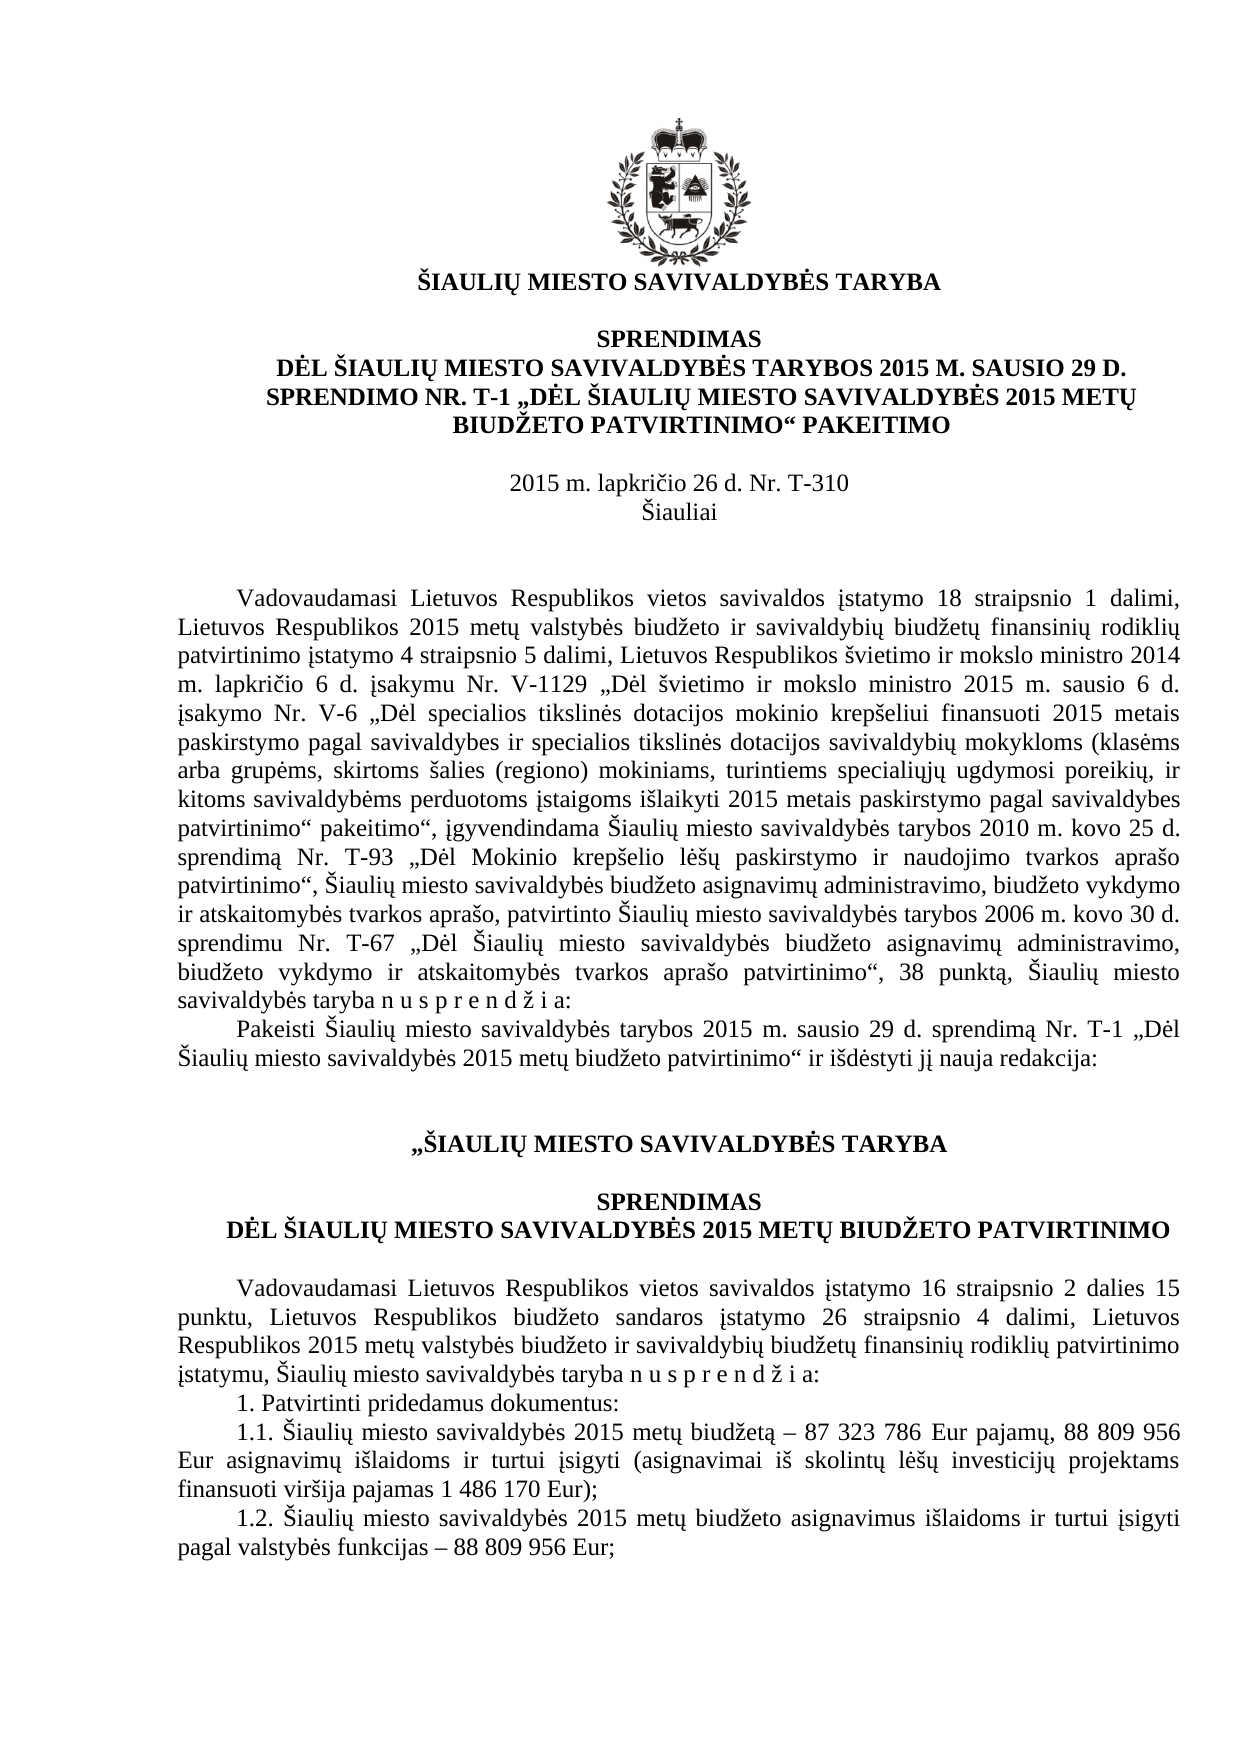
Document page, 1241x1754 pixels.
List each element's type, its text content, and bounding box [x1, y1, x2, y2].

text Šiauliai [177, 497, 1181, 525]
text Vadovaudamasi Lietuvos Respublikos vietos savivaldos įstatymo 16 straipsnio 2 dalies 15 punktu, Lietuvos Respublikos biudžeto sandaros įstatymo 26 straipsnio 4 dalimi, Lietuvos Respublikos 2015 metų valstybės biudžeto ir savivaldybių biudžetų finansinių rodiklių patvirtinimo įstatymu, Šiaulių miesto savivaldybės taryba n u s p r e n d ž i a: [177, 1273, 1181, 1388]
text Pakeisti Šiaulių miesto savivaldybės tarybos 2015 m. sausio 29 d. sprendimą Nr. T-1 „Dėl Šiaulių miesto savivaldybės 2015 metų biudžeto patvirtinimo“ ir išdėstyti jį nauja redakcija: [177, 1014, 1181, 1072]
text DĖL ŠIAULIŲ MIESTO SAVIVALDYBĖS TARYBOS 2015 M. SAUSIO 29 D. SPRENDIMO NR. T-1 „DĖL ŠIAULIŲ MIESTO SAVIVALDYBĖS 2015 METŲ BIUDŽETO PATVIRTINIMO“ PAKEITIMO [222, 353, 1181, 439]
text Vadovaudamasi Lietuvos Respublikos vietos savivaldos įstatymo 18 straipsnio 1 dalimi, Lietuvos Respublikos 2015 metų valstybės biudžeto ir savivaldybių biudžetų finansinių rodiklių patvirtinimo įstatymo 4 straipsnio 5 dalimi, Lietuvos Respublikos švietimo ir mokslo ministro 2014 m. lapkričio 6 d. įsakymu Nr. V-1129 „Dėl švietimo ir mokslo ministro 2015 m. sausio 6 d. įsakymo Nr. V-6 „Dėl specialios tikslinės dotacijos mokinio krepšeliui finansuoti 2015 metais paskirstymo pagal savivaldybes ir specialios tikslinės dotacijos savivaldybių mokykloms (klasėms arba grupėms, skirtoms šalies (regiono) mokiniams, turintiems specialiųjų ugdymosi poreikių, ir kitoms savivaldybėms perduotoms įstaigoms išlaikyti 2015 metais paskirstymo pagal savivaldybes patvirtinimo“ pakeitimo“, įgyvendindama Šiaulių miesto savivaldybės tarybos 2010 m. kovo 25 d. sprendimą Nr. T-93 „Dėl Mokinio krepšelio lėšų paskirstymo ir naudojimo tvarkos aprašo patvirtinimo“, Šiaulių miesto savivaldybės biudžeto asignavimų administravimo, biudžeto vykdymo ir atskaitomybės tvarkos aprašo, patvirtinto Šiaulių miesto savivaldybės tarybos 2006 m. kovo 30 d. sprendimu Nr. T-67 „Dėl Šiaulių miesto savivaldybės biudžeto asignavimų administravimo, biudžeto vykdymo ir atskaitomybės tvarkos aprašo patvirtinimo“, 38 punktą, Šiaulių miesto savivaldybės taryba n u s p r e n d ž i a: [177, 583, 1181, 1014]
text ŠIAULIŲ MIESTO SAVIVALDYBĖS TARYBA [177, 267, 1181, 295]
text 1.2. Šiaulių miesto savivaldybės 2015 metų biudžeto asignavimus išlaidoms ir turtui įsigyti pagal valstybės funkcijas – 88 809 956 Eur; [177, 1503, 1181, 1560]
text DĖL ŠIAULIŲ MIESTO SAVIVALDYBĖS 2015 METŲ BIUDŽETO PATVIRTINIMO [222, 1215, 1181, 1244]
text „ŠIAULIŲ MIESTO SAVIVALDYBĖS TARYBA [177, 1129, 1181, 1158]
text SPRENDIMAS [177, 1187, 1181, 1215]
text SPRENDIMAS [177, 324, 1181, 353]
text 1. Patvirtinti pridedamus dokumentus: [177, 1388, 1181, 1417]
text 2015 m. lapkričio 26 d. Nr. T-310 [177, 468, 1181, 497]
text 1.1. Šiaulių miesto savivaldybės 2015 metų biudžetą – 87 323 786 Eur pajamų, 88 809 956 Eur asignavimų išlaidoms ir turtui įsigyti (asignavimai iš skolintų lėšų investicijų projektams finansuoti viršija pajamas 1 486 170 Eur); [177, 1417, 1181, 1503]
